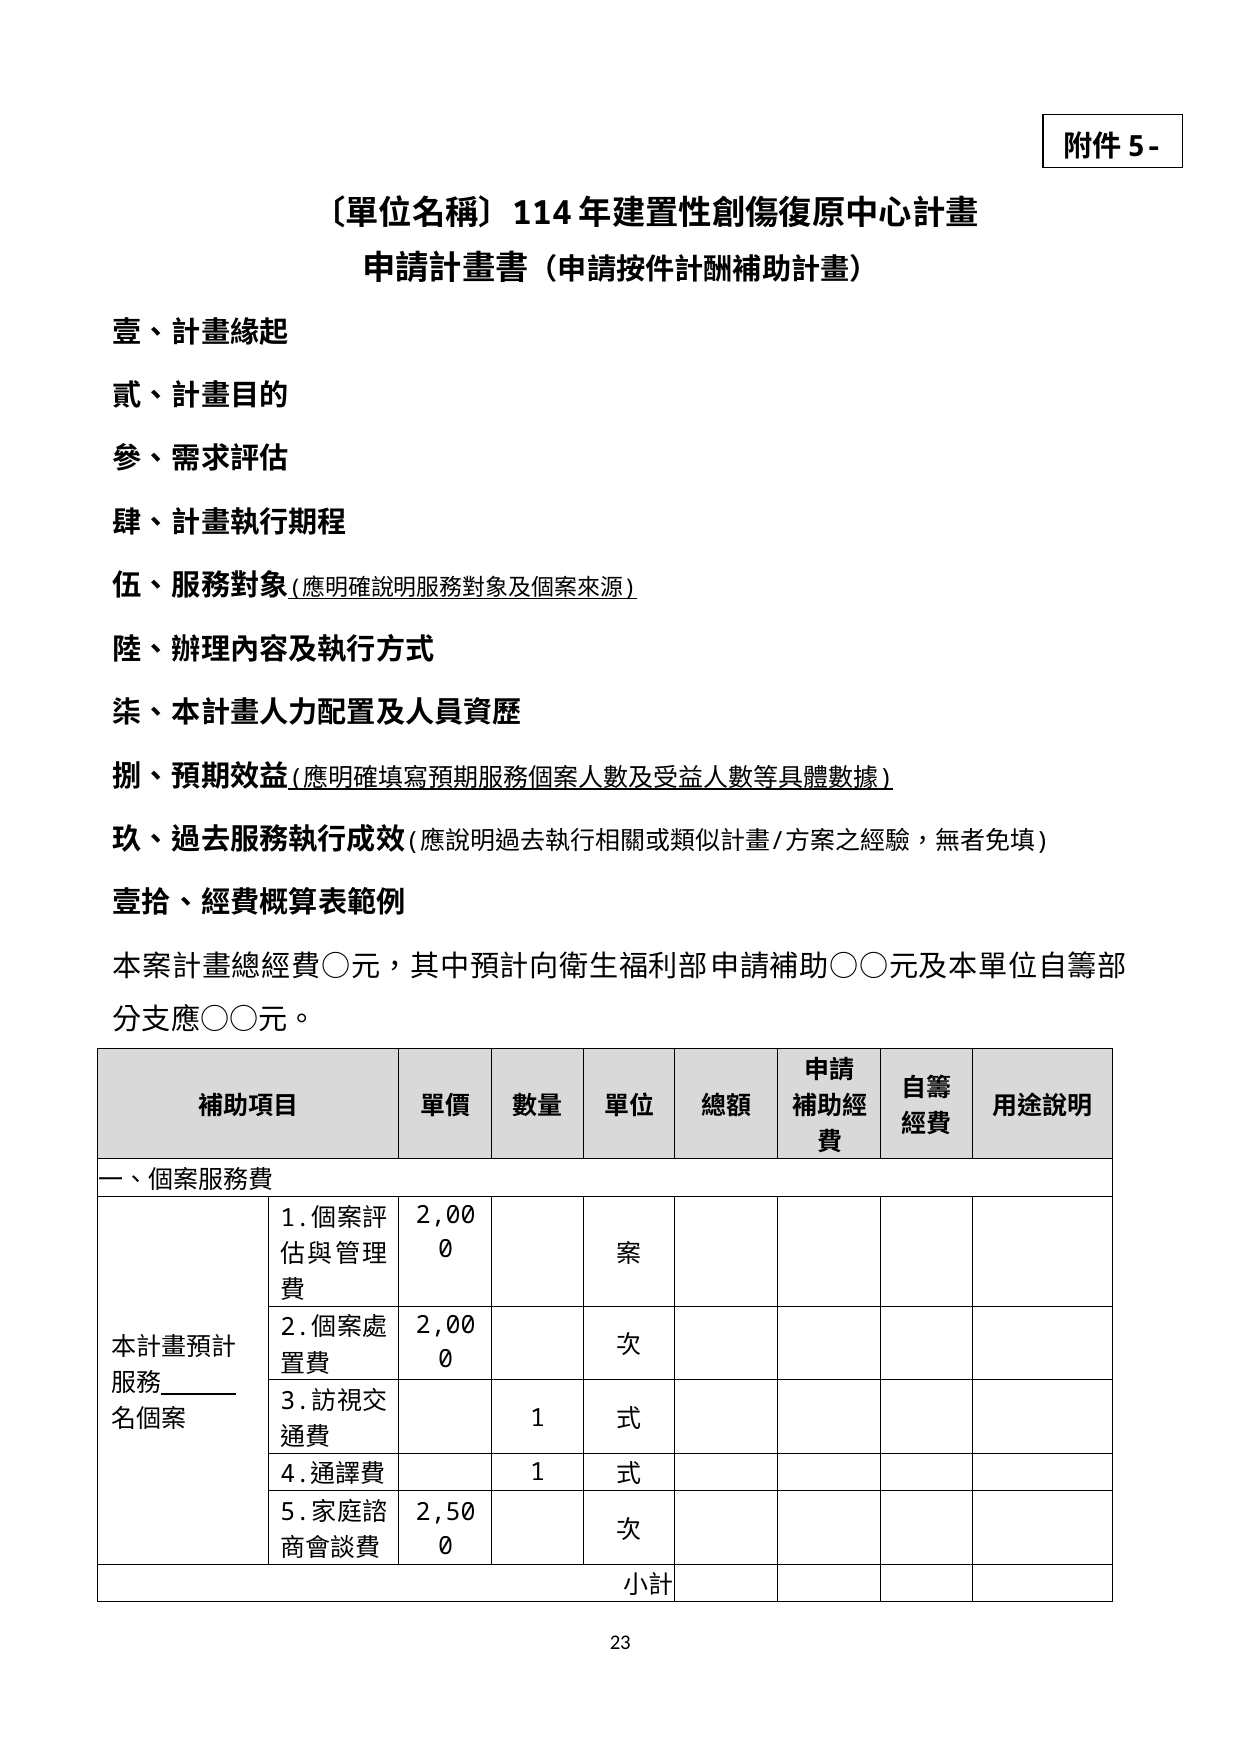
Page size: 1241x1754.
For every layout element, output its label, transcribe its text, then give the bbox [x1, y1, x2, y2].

table_cell 式 [584, 1380, 674, 1453]
table_cell [778, 1380, 880, 1453]
table_cell [675, 1197, 777, 1306]
table_cell [973, 1565, 1112, 1601]
table_cell [973, 1380, 1112, 1453]
table_cell 次 [584, 1307, 674, 1379]
text 申請計畫書（申請按件計酬補助計畫） [112, 241, 1128, 289]
table_cell [778, 1197, 880, 1306]
table_cell 一、個案服務費 [98, 1159, 1112, 1196]
table_cell [778, 1565, 880, 1601]
table_cell [881, 1380, 972, 1453]
table_cell [778, 1454, 880, 1490]
text 本案計畫總經費○元，其中預計向衛生福利部申請補助○○元及本單位自籌部分支應○○元。 [112, 942, 1128, 1038]
text 〔單位名稱〕114年建置性創傷復原中心計畫 [163, 186, 1128, 234]
table_cell 次 [584, 1491, 674, 1564]
table_cell [675, 1307, 777, 1379]
list 預期效益(應明確填寫預期服務個案人數及受益人數等具體數據) [112, 752, 1128, 794]
table_cell [778, 1307, 880, 1379]
table_cell 式 [584, 1454, 674, 1490]
table_cell 1.個案評估與管理費 [269, 1197, 398, 1306]
list 計畫目的 [112, 372, 1128, 414]
table_cell 2.個案處置費 [269, 1307, 398, 1379]
list 計畫緣起 [112, 308, 1128, 350]
table_cell 2,500 [399, 1491, 491, 1564]
list 計畫執行期程 [112, 498, 1128, 541]
table_cell [973, 1307, 1112, 1379]
table_cell [399, 1380, 491, 1453]
list 過去服務執行成效(應說明過去執行相關或類似計畫/方案之經驗，無者免填) [112, 816, 1128, 858]
list 本計畫人力配置及人員資歷 [112, 689, 1128, 731]
list 需求評估 [112, 435, 1128, 477]
table_cell [492, 1491, 583, 1564]
table_header 自籌 經費 [881, 1049, 972, 1158]
table_cell [778, 1491, 880, 1564]
table_cell [973, 1197, 1112, 1306]
table_header 用途說明 [973, 1049, 1112, 1158]
table_cell [675, 1454, 777, 1490]
list 服務對象(應明確說明服務對象及個案來源) [112, 562, 1128, 604]
table_cell 案 [584, 1197, 674, 1306]
table_cell 1 [492, 1380, 583, 1453]
table_cell 本計畫預計服務 名個案 [98, 1197, 268, 1564]
table_cell [881, 1491, 972, 1564]
text [1044, 115, 1182, 167]
table_cell [675, 1565, 777, 1601]
table_cell 4.通譯費 [269, 1454, 398, 1490]
table_cell [881, 1307, 972, 1379]
table_cell [881, 1197, 972, 1306]
table_header 數量 [492, 1049, 583, 1158]
table_header 補助項目 [98, 1049, 398, 1158]
table_header 申請 補助經費 [778, 1049, 880, 1158]
table_cell [675, 1380, 777, 1453]
table_cell [881, 1565, 972, 1601]
table_cell 3.訪視交通費 [269, 1380, 398, 1453]
table_cell [492, 1307, 583, 1379]
table_header 總額 [675, 1049, 777, 1158]
table_cell [399, 1454, 491, 1490]
table_cell [881, 1454, 972, 1490]
table_cell 5.家庭諮商會談費 [269, 1491, 398, 1564]
table_cell 小計 [98, 1565, 674, 1601]
text 附件5-2 [1059, 123, 1167, 159]
table_cell [675, 1491, 777, 1564]
list 經費概算表範例 [112, 879, 1128, 921]
table_header 單位 [584, 1049, 674, 1158]
table_cell [973, 1454, 1112, 1490]
table_cell 2,000 [399, 1197, 491, 1306]
table_cell [973, 1491, 1112, 1564]
table_cell [492, 1197, 583, 1306]
table_cell 2,000 [399, 1307, 491, 1379]
table_header 單價 [399, 1049, 491, 1158]
list 辦理內容及執行方式 [112, 625, 1128, 668]
table_cell 1 [492, 1454, 583, 1490]
